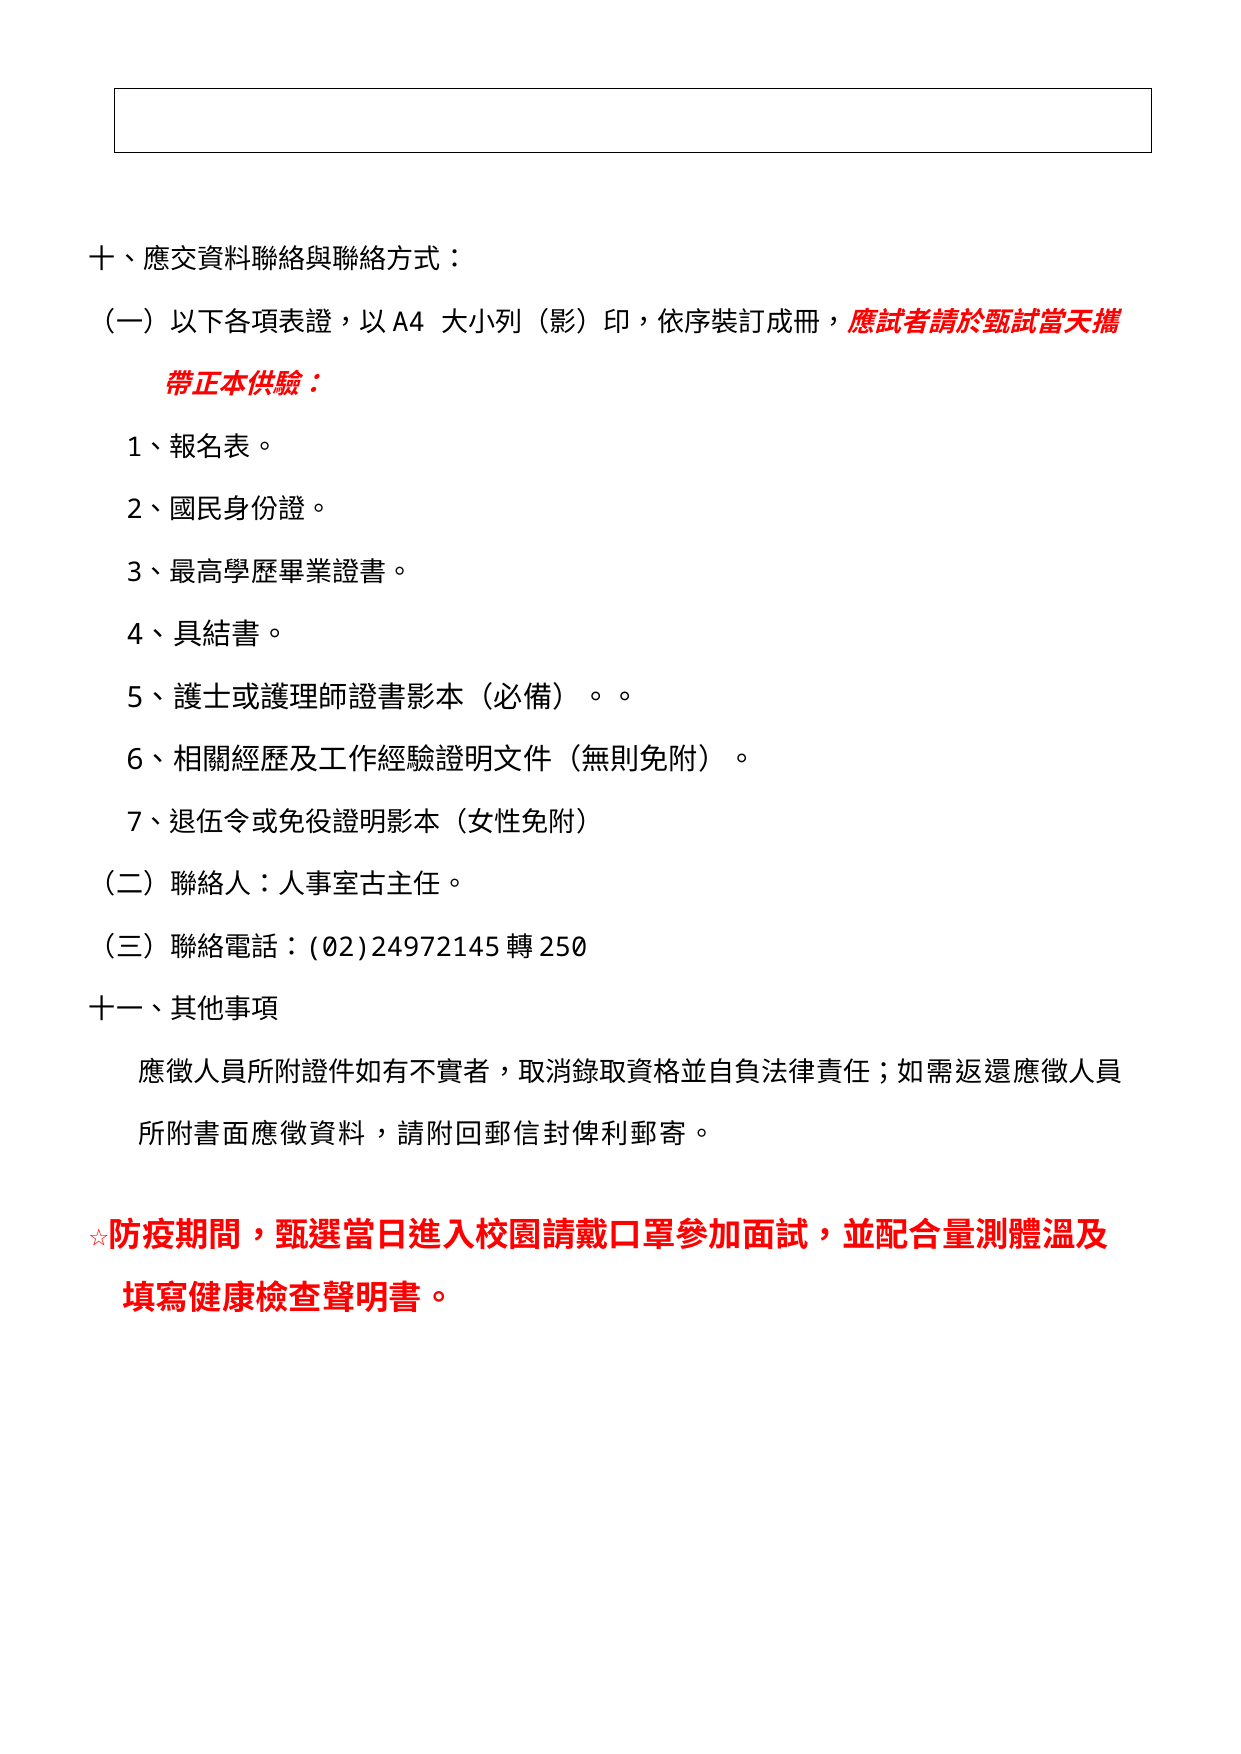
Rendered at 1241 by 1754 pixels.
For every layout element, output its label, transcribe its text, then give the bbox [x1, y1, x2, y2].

text （二）聯絡人：人事室古主任。 [89, 840, 1122, 903]
text （三）聯絡電話：(02)24972145轉250 [89, 903, 1122, 965]
text 5、護士或護理師證書影本（必備）。。 [126, 653, 1122, 715]
text （一）以下各項表證，以A4 大小列（影）印，依序裝訂成冊，應試者請於甄試當天攜帶正本供驗： [89, 278, 1122, 403]
text 2、國民身份證。 [126, 465, 1122, 528]
text 1、報名表。 [126, 403, 1122, 465]
text 7、退伍令或免役證明影本（女性免附） [126, 778, 1122, 840]
text 3、最高學歷畢業證書。 [126, 528, 1122, 590]
text 十、應交資料聯絡與聯絡方式： [89, 215, 1122, 278]
text 十一、其他事項 [89, 965, 1122, 1028]
table_cell [115, 89, 1151, 152]
text 應徵人員所附證件如有不實者，取消錄取資格並自負法律責任；如需返還應徵人員所附書面應徵資料，請附回郵信封俾利郵寄。 [139, 1028, 1122, 1153]
text ☆防疫期間，甄選當日進入校園請戴口罩參加面試，並配合量測體溫及填寫健康檢查聲明書。 [89, 1191, 1122, 1316]
text 4、具結書。 [126, 590, 1122, 653]
text 6、相關經歷及工作經驗證明文件（無則免附）。 [126, 715, 1122, 778]
